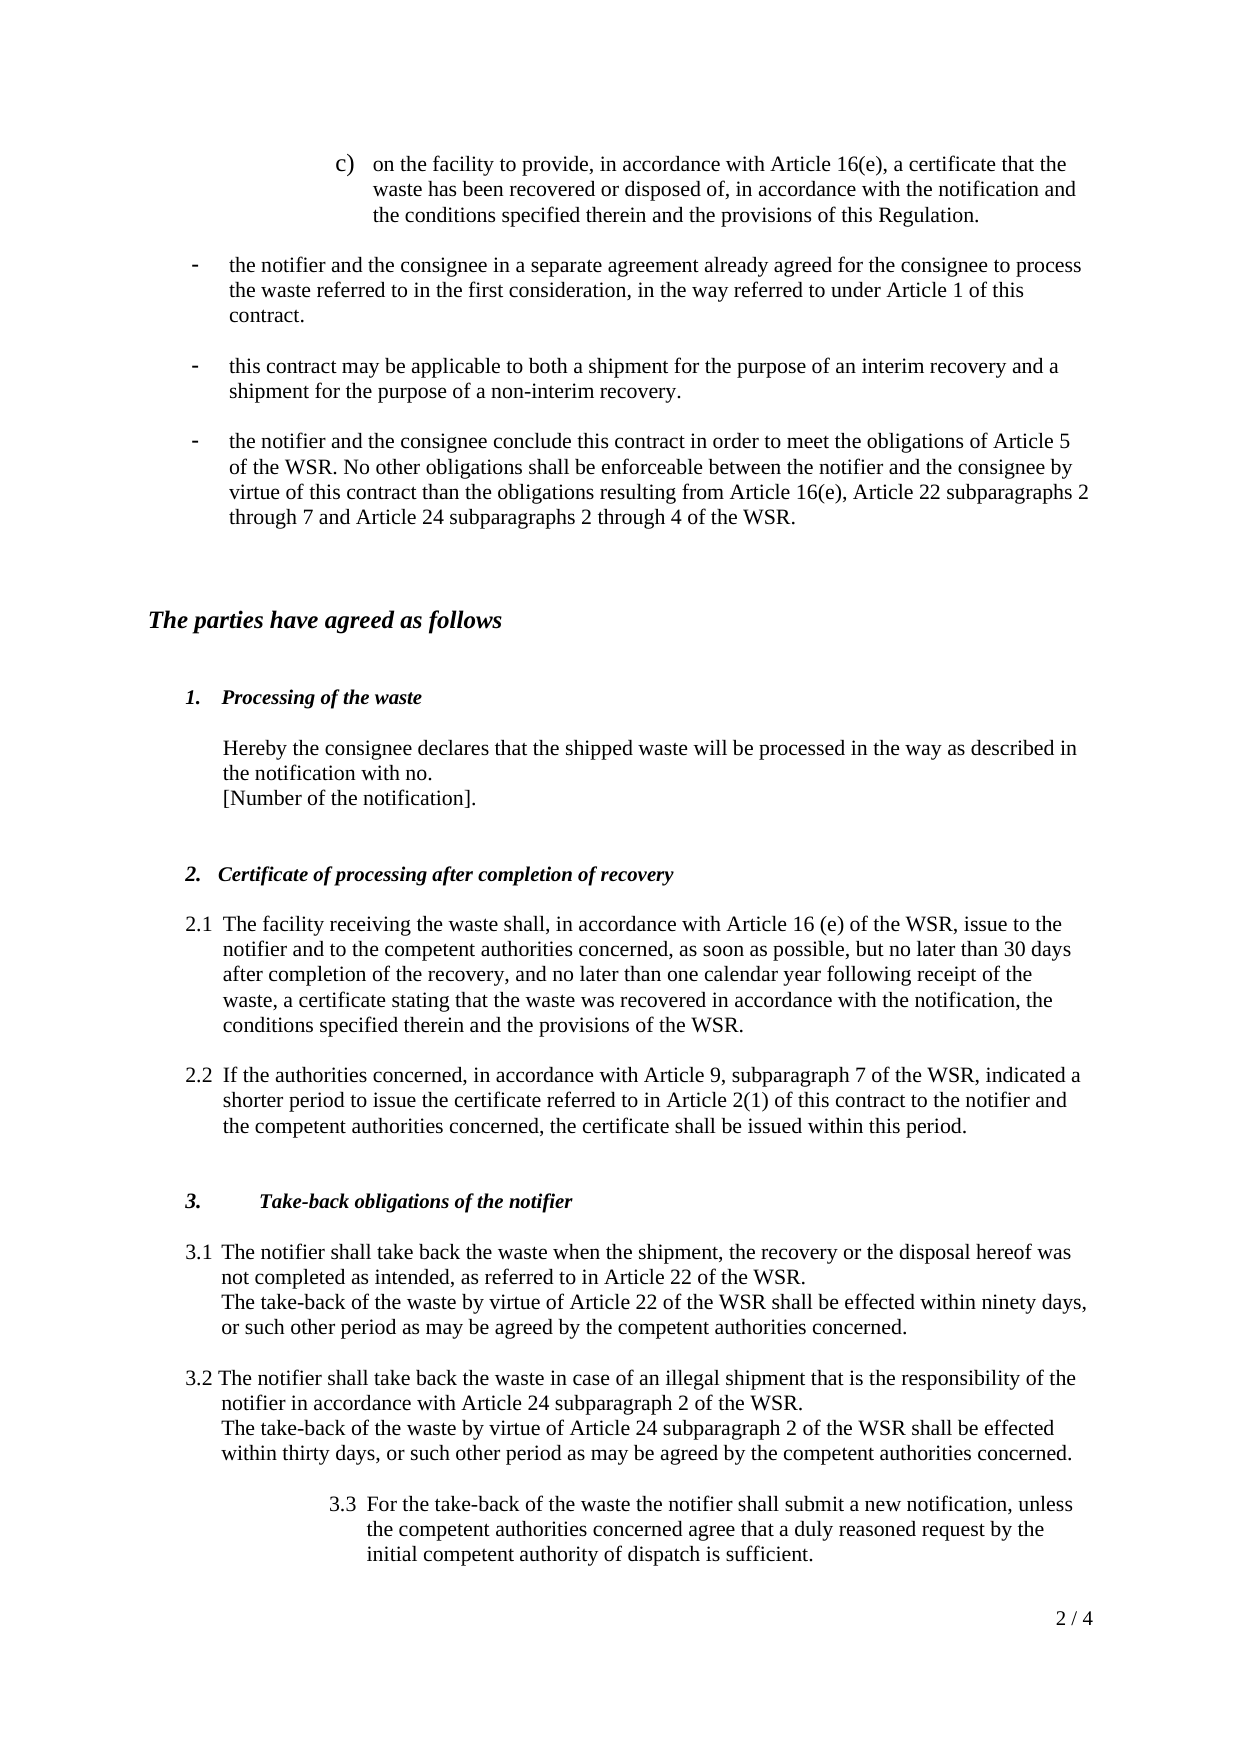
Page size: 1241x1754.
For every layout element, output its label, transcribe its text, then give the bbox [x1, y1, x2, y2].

list this contract may be applicable to both a shipment for the purpose of an interim recovery and a shipment for the purpose of a non-interim recovery. [191, 353, 1093, 428]
text [Number of the notification]. [223, 785, 1093, 810]
list The facility receiving the waste shall, in accordance with Article 16 (e) of the WSR, issue to the notifier and to the competent authorities concerned, as soon as possible, but no later than 30 days after completion of the recovery, and no later than one calendar year following receipt of the waste, a certificate stating that the waste was recovered in accordance with the notification, the conditions specified therein and the provisions of the WSR. [185, 911, 1093, 1062]
text 2. Certificate of processing after completion of recovery [185, 861, 1093, 886]
text Hereby the consignee declares that the shipped waste will be processed in the way as described in the notification with no. [223, 734, 1093, 785]
list on the facility to provide, in accordance with Article 16(e), a certificate that the waste has been recovered or disposed of, in accordance with the notification and the conditions specified therein and the provisions of this Regulation. [335, 148, 1093, 252]
list the notifier and the consignee conclude this contract in order to meet the obligations of Article 5 of the WSR. No other obligations shall be enforceable between the notifier and the consignee by virtue of this contract than the obligations resulting from Article 16(e), Article 22 subparagraphs 2 through 7 and Article 24 subparagraphs 2 through 4 of the WSR. [191, 428, 1093, 529]
text 3.2 The notifier shall take back the waste in case of an illegal shipment that is the responsibility of the notifier in accordance with Article 24 subparagraph 2 of the WSR. The take-back of the waste by virtue of Article 24 subparagraph 2 of the WSR shall be effected within thirty days, or such other period as may be agreed by the competent authorities concerned. [185, 1365, 1093, 1491]
list If the authorities concerned, in accordance with Article 9, subparagraph 7 of the WSR, indicated a shorter period to issue the certificate referred to in Article 2(1) of this contract to the notifier and the competent authorities concerned, the certificate shall be issued within this period. [185, 1062, 1093, 1138]
text The parties have agreed as follows [148, 605, 1093, 634]
list the notifier and the consignee in a separate agreement already agreed for the consignee to process the waste referred to in the first consideration, in the way referred to under Article 1 of this contract. [191, 252, 1093, 328]
text 3.1 The notifier shall take back the waste when the shipment, the recovery or the disposal hereof was not completed as intended, as referred to in Article 22 of the WSR. The take-back of the waste by virtue of Article 22 of the WSR shall be effected within ninety days, or such other period as may be agreed by the competent authorities concerned. [185, 1239, 1093, 1339]
list For the take-back of the waste the notifier shall submit a new notification, unless the competent authorities concerned agree that a duly reasoned request by the initial competent authority of dispatch is sufficient. [329, 1491, 1093, 1592]
text 1. Processing of the waste [148, 684, 1093, 709]
text 3. Take-back obligations of the notifier [185, 1188, 1093, 1213]
